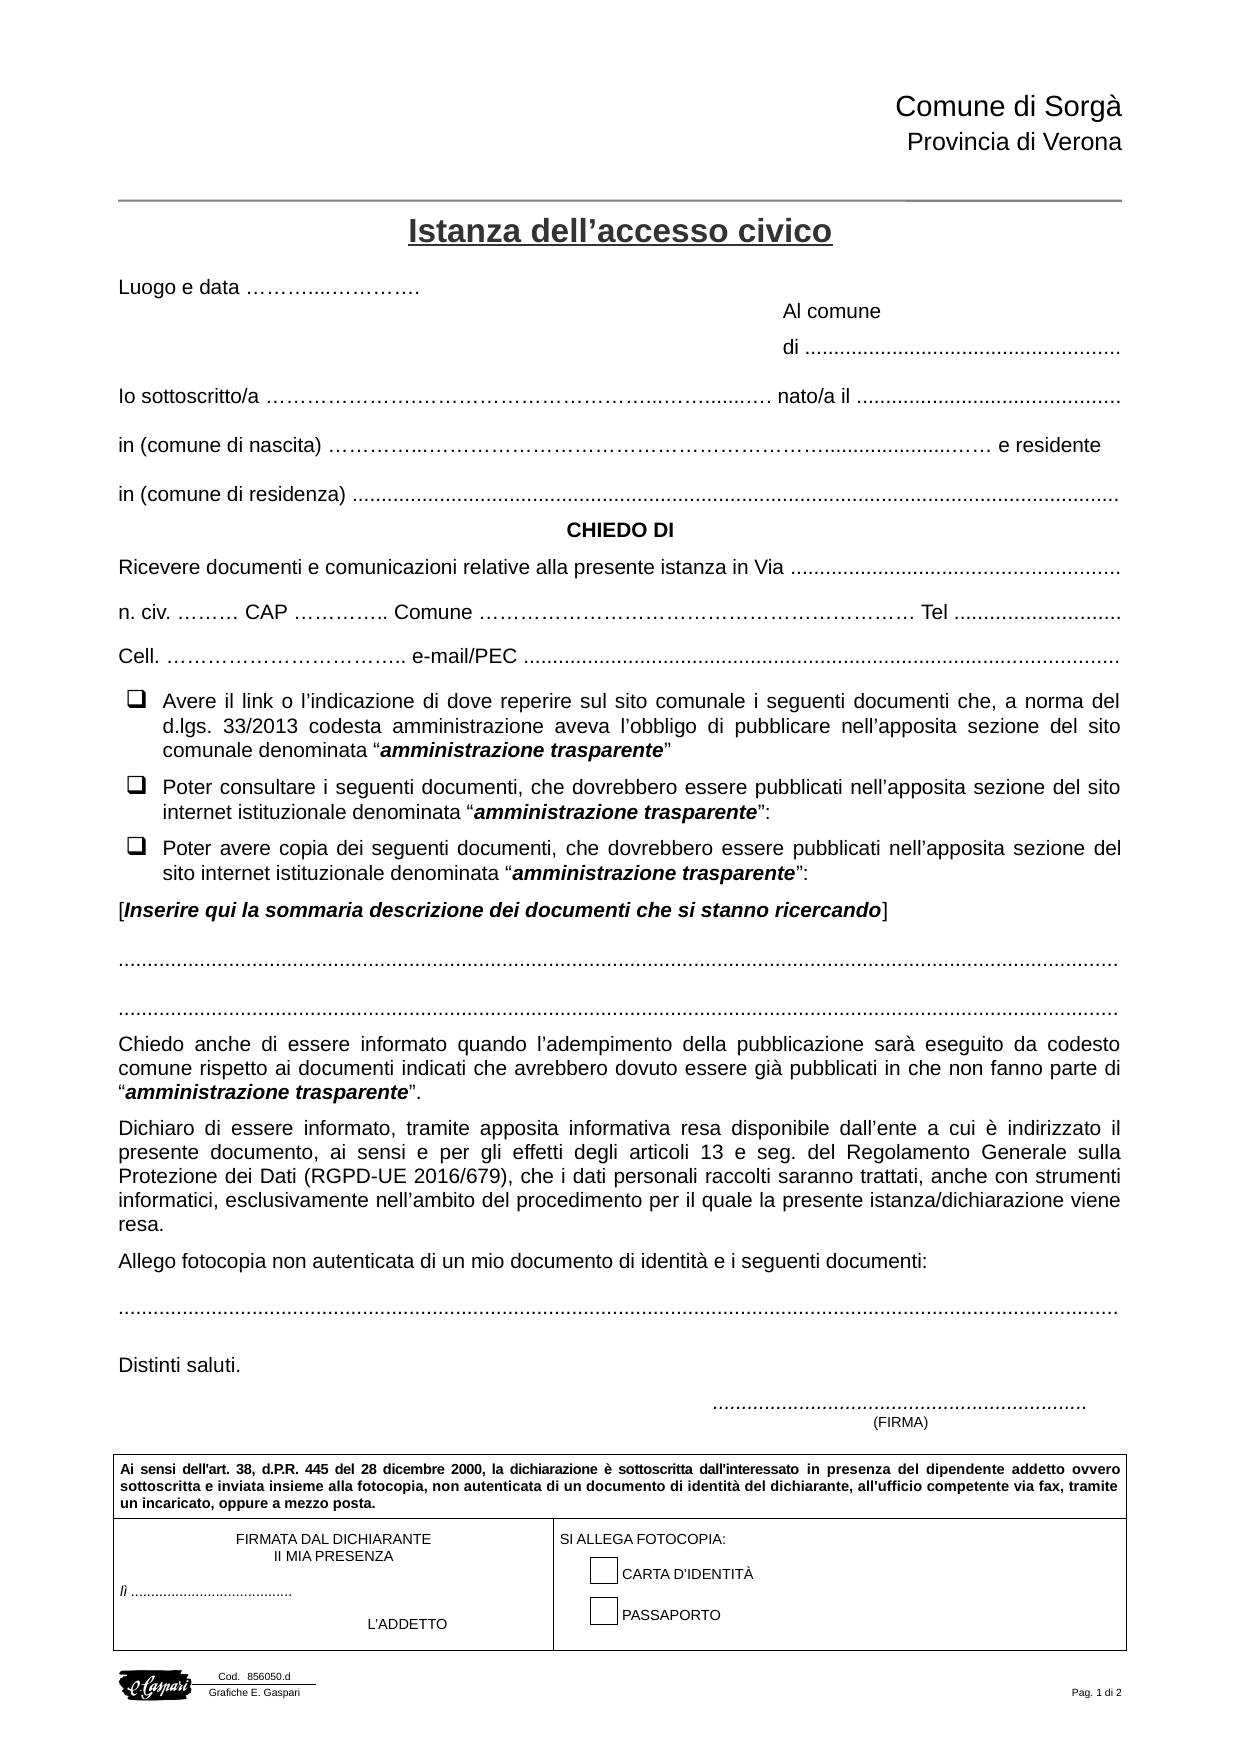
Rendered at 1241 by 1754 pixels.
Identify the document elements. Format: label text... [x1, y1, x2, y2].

text Provincia di Verona [118, 127, 1122, 156]
picture [118, 1669, 192, 1701]
text Cell. …………………………….. e-mail/PEC [118, 644, 1122, 668]
list Poter consultare i seguenti documenti, che dovrebbero essere pubblicati nell’apposita sezione del sito internet istituzionale denominata “amministrazione trasparente”: [125, 774, 1122, 823]
list Poter avere copia dei seguenti documenti, che dovrebbero essere pubblicati nell’apposita sezione del sito internet istituzionale denominata “amministrazione trasparente”: [125, 836, 1122, 885]
subtitle Istanza dell’accesso civico [118, 211, 1122, 249]
text Dichiaro di essere informato, tramite apposita informativa resa disponibile dall’ente a cui è indirizzato il presente documento, ai sensi e per gli effetti degli articoli 13 e seg. del Regolamento Generale sulla Protezione dei Dati (RGPD-UE 2016/679), che i dati personali raccolti saranno trattati, anche con strumenti informatici, esclusivamente nell’ambito del procedimento per il quale la presente istanza/dichiarazione viene resa. [118, 1116, 1122, 1236]
text Allego fotocopia non autenticata di un mio documento di identità e i seguenti documenti: [118, 1248, 1122, 1272]
text Comune di Sorgà [118, 89, 1122, 122]
text di [783, 335, 1122, 359]
text (FIRMA) [679, 1413, 1122, 1430]
text Io sottoscritto/a ………………….……………………………...…….......…. nato/a il [118, 384, 1122, 408]
text Chiedo anche di essere informato quando l’adempimento della pubblicazione sarà eseguito da codesto comune rispetto ai documenti indicati che avrebbero dovuto essere già pubblicati in che non fanno parte di “amministrazione trasparente”. [118, 1032, 1122, 1104]
text Al comune [783, 298, 1122, 322]
text Luogo e data ………....…………. [118, 274, 1122, 298]
text in (comune di nascita) …………...…………………………………………………......................…… e residente [118, 433, 1122, 457]
text CHIEDO DI [118, 518, 1122, 542]
table_cell SI ALLEGA FOTOCOPIA: CARTA D’IDENTITÀ PASSAPORTO [554, 1519, 1126, 1649]
list Avere il link o l’indicazione di dove reperire sul sito comunale i seguenti documenti che, a norma del d.lgs. 33/2013 codesta amministrazione aveva l’obbligo di pubblicare nell’apposita sezione del sito comunale denominata “amministrazione trasparente” [125, 689, 1122, 762]
text [Inserire qui la sommaria descrizione dei documenti che si stanno ricercando] [118, 897, 1122, 921]
table_header Ai sensi dell'art. 38, d.P.R. 445 del 28 dicembre 2000, la dichiarazione è sottoscritta dall'interessato in presenza del dipendente addetto ovvero sottoscritta e inviata insieme alla fotocopia, non autenticata di un documento di identità del dichiarante, all'ufficio competente via fax, tramite un incaricato, oppure a mezzo posta. [114, 1455, 1126, 1517]
text Ricevere documenti e comunicazioni relative alla presente istanza in Via [118, 555, 1122, 579]
text ................................................................. [679, 1389, 1122, 1413]
text Distinti saluti. [118, 1353, 1122, 1377]
text n. civ. ……… CAP ………….. Comune ……………………………………………………… Tel [118, 599, 1122, 623]
text in (comune di residenza) [118, 482, 1122, 506]
table_cell FIRMATA DAL DICHIARANTE II MIA PRESENZA lì ........................................ L’ADDETTO [114, 1519, 553, 1649]
